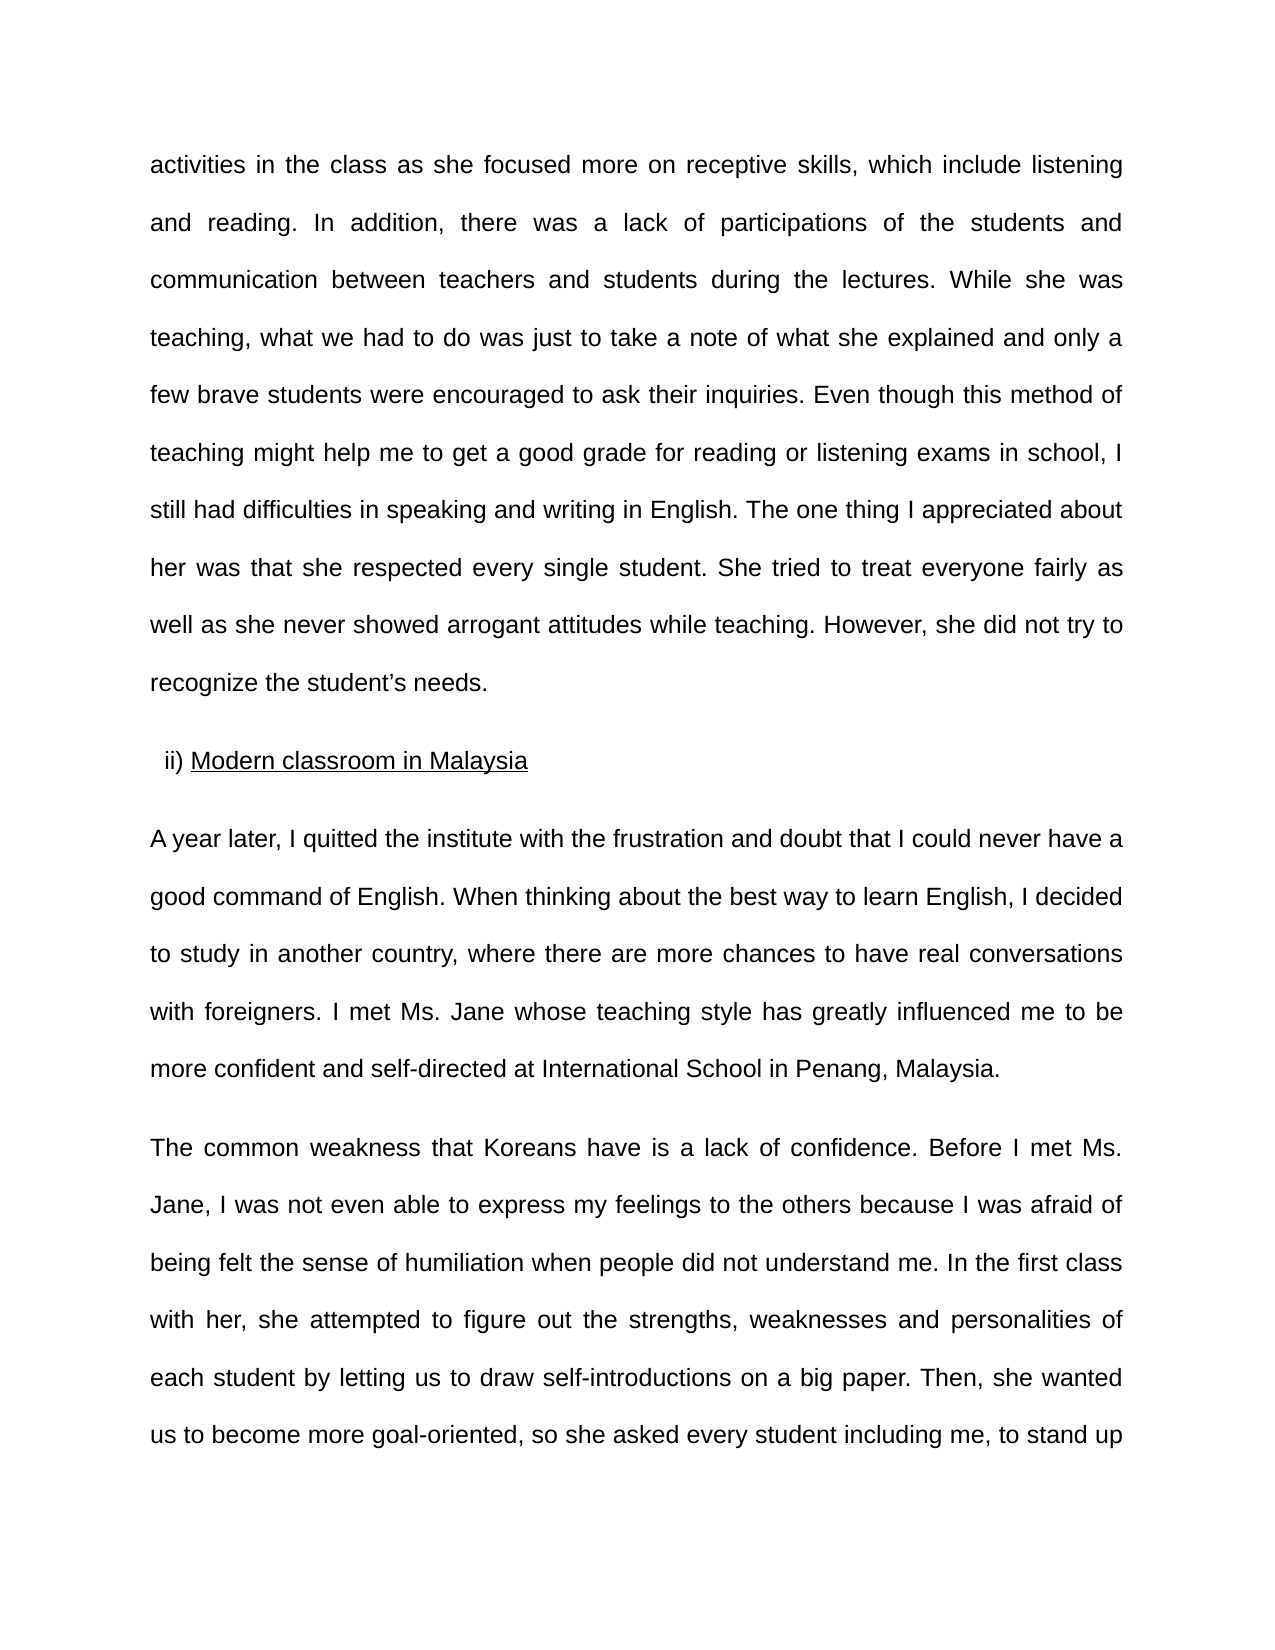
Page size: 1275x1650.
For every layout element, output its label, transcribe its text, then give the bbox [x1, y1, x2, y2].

text A year later, I quitted the institute with the frustration and doubt that I could never have a good command of English. When thinking about the best way to learn English, I decided to study in another country, where there are more chances to have real conversations with foreigners. I met Ms. Jane whose teaching style has greatly influenced me to be more confident and self-directed at International School in Penang, Malaysia. [150, 824, 1125, 1083]
text activities in the class as she focused more on receptive skills, which include listening and reading. In addition, there was a lack of participations of the students and communication between teachers and students during the lectures. While she was teaching, what we had to do was just to take a note of what she explained and only a few brave students were encouraged to ask their inquiries. Even though this method of teaching might help me to get a good grade for reading or listening exams in school, I still had difficulties in speaking and writing in English. The one thing I appreciated about her was that she respected every single student. She tried to treat everyone fairly as well as she never showed arrogant attitudes while teaching. However, she did not try to recognize the student’s needs. [150, 150, 1125, 696]
text ii) Modern classroom in Malaysia [150, 746, 1125, 774]
text The common weakness that Koreans have is a lack of confidence. Before I met Ms. Jane, I was not even able to express my feelings to the others because I was afraid of being felt the sense of humiliation when people did not understand me. In the first class with her, she attempted to figure out the strengths, weaknesses and personalities of each student by letting us to draw self-introductions on a big paper. Then, she wanted us to become more goal-oriented, so she asked every student including me, to stand up [150, 1132, 1125, 1449]
